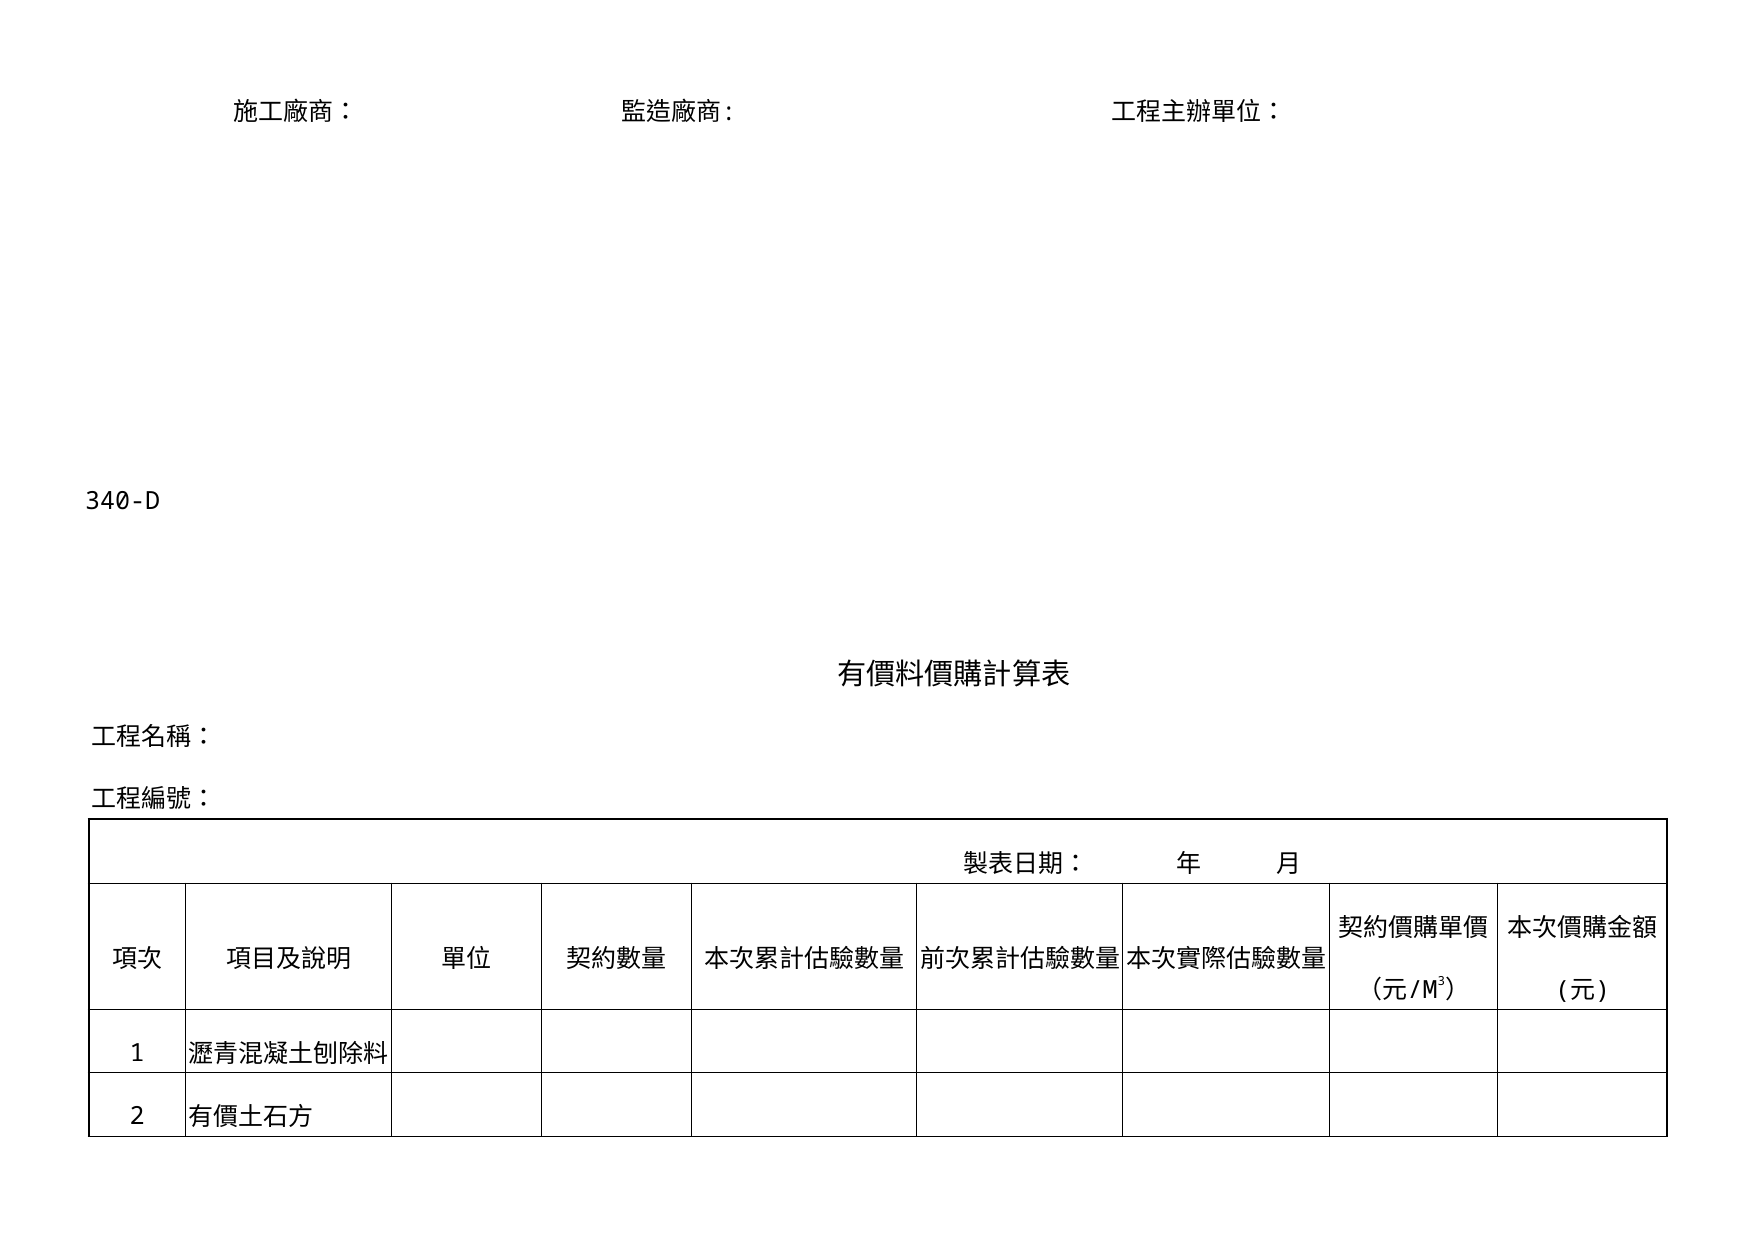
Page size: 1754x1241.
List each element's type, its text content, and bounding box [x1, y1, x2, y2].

table_cell [1498, 1010, 1666, 1072]
table_cell [1668, 1009, 1754, 1072]
table_cell 本次實際估驗數量 [1123, 884, 1329, 1008]
table_cell 工程名稱： [89, 693, 1667, 755]
table_cell [1498, 1073, 1666, 1136]
table_cell [542, 1010, 691, 1072]
table_cell [917, 1010, 1122, 1072]
table_cell [1330, 1073, 1497, 1136]
table_cell [1668, 1072, 1754, 1136]
table_cell [917, 1073, 1122, 1136]
table_cell 1 [90, 1010, 185, 1072]
text 340-D [85, 483, 345, 517]
table_cell [1667, 693, 1754, 755]
table_cell [1330, 1010, 1497, 1072]
table_cell 單位 [392, 884, 541, 1008]
table_cell [1123, 1073, 1329, 1136]
table_cell 2 [90, 1073, 185, 1136]
table_cell 契約數量 [542, 884, 691, 1008]
table_cell 前次累計估驗數量 [917, 884, 1122, 1008]
table_header 有價料價購計算表 [89, 630, 1754, 693]
table_cell 本次價購金額(元) [1498, 884, 1666, 1008]
text 施工廠商： 監造廠商: 工程主辦單位： [89, 68, 1665, 130]
table_cell [392, 1010, 541, 1072]
table_cell 工程編號： [89, 755, 1667, 818]
table_cell [692, 1073, 916, 1136]
table_cell 本次累計估驗數量 [692, 884, 916, 1008]
table_cell 契約價購單價（元/M3） [1330, 884, 1497, 1008]
table_cell [1668, 818, 1754, 882]
table_cell 製表日期： 年 月 [90, 820, 1666, 882]
table_cell [392, 1073, 541, 1136]
table_cell [692, 1010, 916, 1072]
table_cell [1123, 1010, 1329, 1072]
table_cell 瀝青混凝土刨除料 [186, 1010, 391, 1072]
text [1520, 138, 1651, 194]
table_cell [1668, 883, 1754, 1008]
table_cell 項目及說明 [186, 884, 391, 1008]
table_cell 項次 [90, 884, 185, 1008]
table_cell [1667, 755, 1754, 818]
table_cell 有價土石方 [186, 1073, 391, 1136]
table_cell [542, 1073, 691, 1136]
